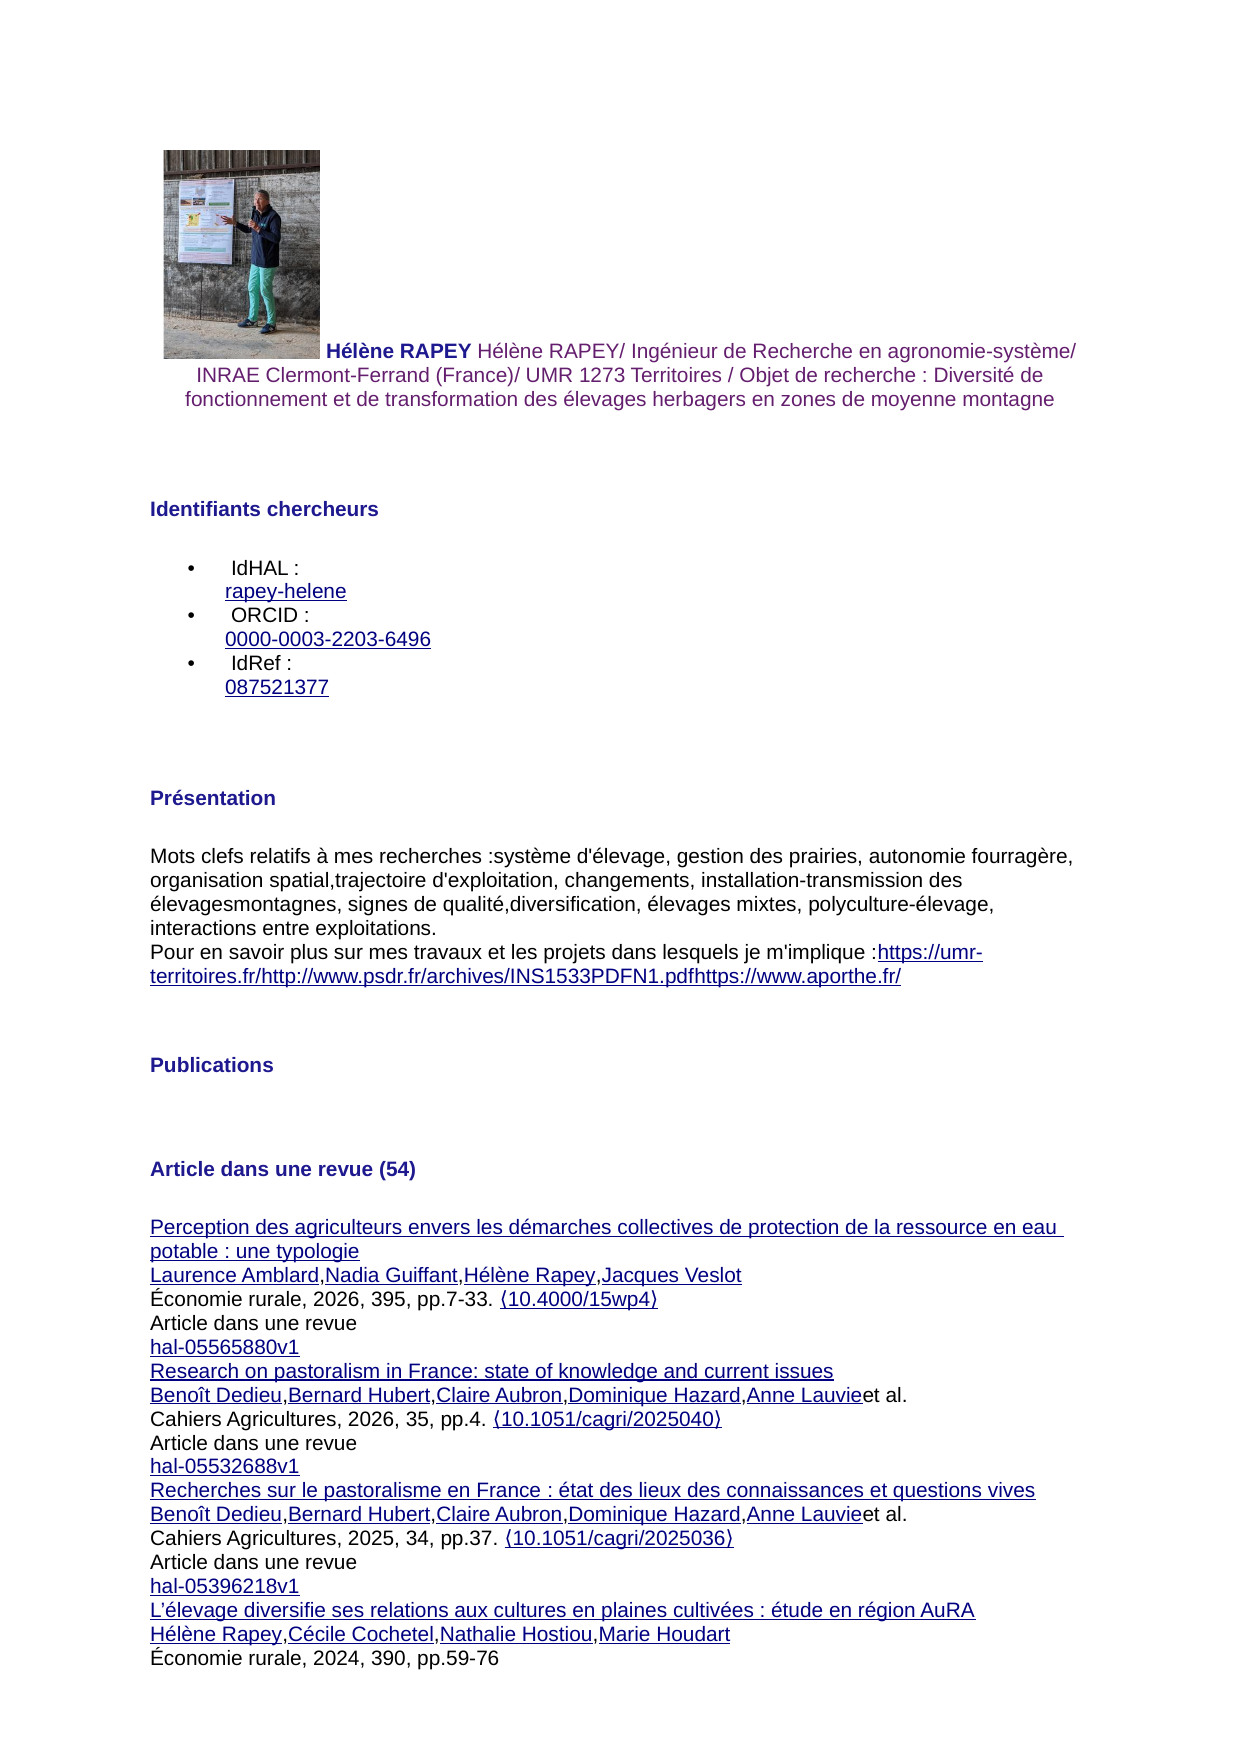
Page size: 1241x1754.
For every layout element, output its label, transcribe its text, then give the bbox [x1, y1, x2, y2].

table_cell L’élevage diversifie ses relations aux cultures en plaines cultivées : étude en région AuRA Hélène Rapey,Cécile Cochetel,Nathalie Hostiou,Marie Houdart Économie rurale, 2024, 390, pp.59-76 [150, 1598, 1090, 1670]
subtitle Article dans une revue (54) [150, 1156, 1090, 1180]
picture [163, 150, 320, 359]
table_cell Recherches sur le pastoralisme en France : état des lieux des connaissances et questions vives Benoît Dedieu,Bernard Hubert,Claire Aubron,Dominique Hazard,Anne Lauvieet al. Cahiers Agricultures, 2025, 34, pp.37. ⟨10.1051/cagri/2025036⟩ Article dans une revue hal-05396218v1 [150, 1478, 1090, 1598]
text Pour en savoir plus sur mes travaux et les projets dans lesquels je m'implique :https://umr-territoires.fr/http://www.psdr.fr/archives/INS1533PDFN1.pdfhttps://www.aporthe.fr/ [150, 940, 1090, 988]
subtitle Identifiants chercheurs [150, 497, 1090, 521]
subtitle Hélène RAPEY Hélène RAPEY/ Ingénieur de Recherche en agronomie-système/ INRAE Clermont-Ferrand (France)/ UMR 1273 Territoires / Objet de recherche : Diversité de fonctionnement et de transformation des élevages herbagers en zones de moyenne montagne [150, 150, 1090, 411]
text Mots clefs relatifs à mes recherches :système d'élevage, gestion des prairies, autonomie fourragère, organisation spatial,trajectoire d'exploitation, changements, installation-transmission des élevagesmontagnes, signes de qualité,diversification, élevages mixtes, polyculture-élevage, interactions entre exploitations. [150, 844, 1090, 940]
list IdRef : [187, 651, 1090, 675]
list ORCID : [187, 603, 1090, 627]
list 087521377 [187, 675, 1090, 699]
list 0000-0003-2203-6496 [187, 627, 1090, 651]
list rapey-helene [187, 579, 1090, 603]
subtitle Présentation [150, 786, 1090, 809]
table_cell Research on pastoralism in France: state of knowledge and current issues Benoît Dedieu,Bernard Hubert,Claire Aubron,Dominique Hazard,Anne Lauvieet al. Cahiers Agricultures, 2026, 35, pp.4. ⟨10.1051/cagri/2025040⟩ Article dans une revue hal-05532688v1 [150, 1359, 1090, 1478]
list IdHAL : [187, 555, 1090, 579]
table_header Perception des agriculteurs envers les démarches collectives de protection de la ressource en eau potable : une typologie Laurence Amblard,Nadia Guiffant,Hélène Rapey,Jacques Veslot Économie rurale, 2026, 395, pp.7-33. ⟨10.4000/15wp4⟩ Article dans une revue hal-05565880v1 [150, 1215, 1090, 1358]
subtitle Publications [150, 1053, 1090, 1077]
